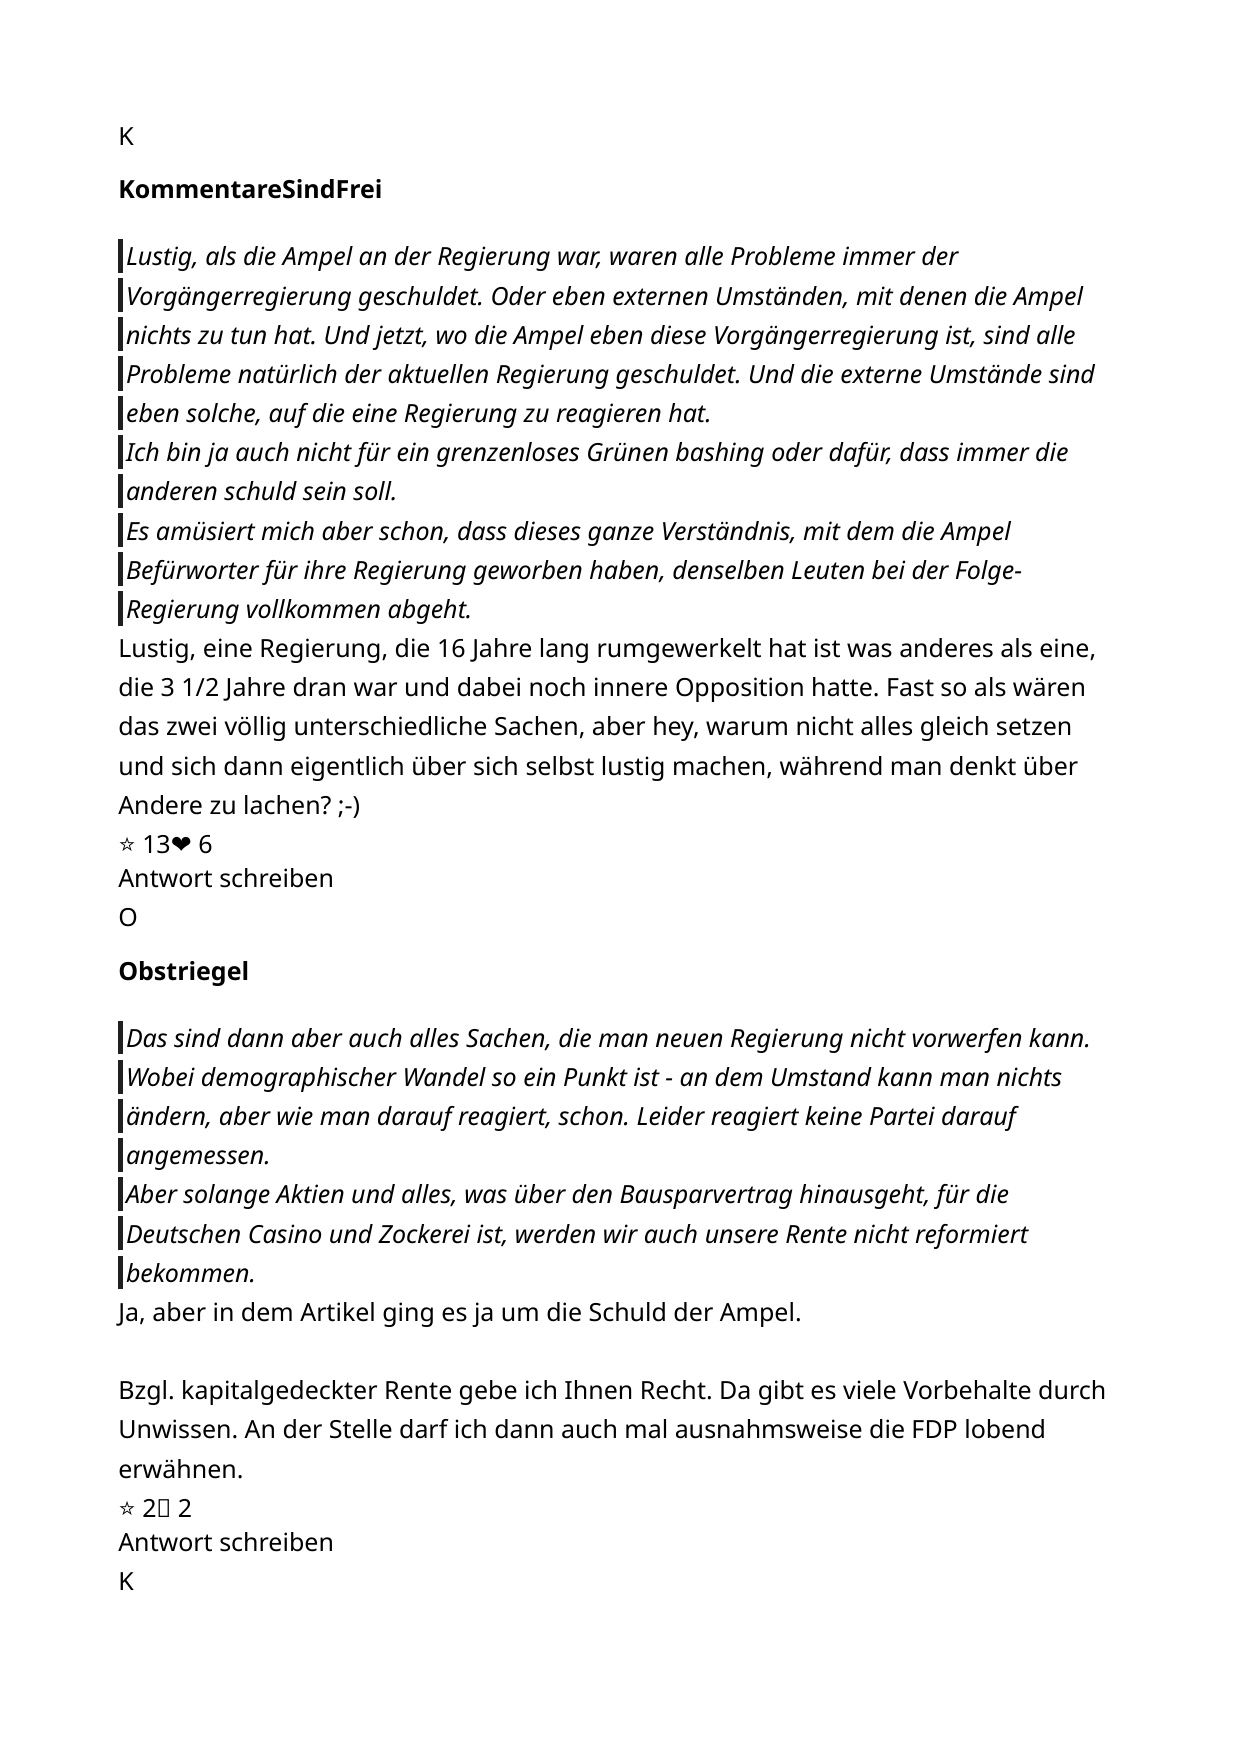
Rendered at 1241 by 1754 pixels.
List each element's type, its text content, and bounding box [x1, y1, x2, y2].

text Wobei demographischer Wandel so ein Punkt ist - an dem Umstand kann man nichts ändern, aber wie man darauf reagiert, schon. Leider reagiert keine Partei darauf angemessen. [118, 1060, 1122, 1172]
text Aber solange Aktien und alles, was über den Bausparvertrag hinausgeht, für die Deutschen Casino und Zockerei ist, werden wir auch unsere Rente nicht reformiert bekommen. [118, 1177, 1122, 1289]
text Lustig, als die Ampel an der Regierung war, waren alle Probleme immer der Vorgängerregierung geschuldet. Oder eben externen Umständen, mit denen die Ampel nichts zu tun hat. Und jetzt, wo die Ampel eben diese Vorgängerregierung ist, sind alle Probleme natürlich der aktuellen Regierung geschuldet. Und die externe Umstände sind eben solche, auf die eine Regierung zu reagieren hat. [118, 239, 1122, 430]
text K [118, 1564, 1122, 1598]
text O [118, 900, 1122, 934]
text Ich bin ja auch nicht für ein grenzenloses Grünen bashing oder dafür, dass immer die anderen schuld sein soll. [118, 435, 1122, 508]
text Ja, aber in dem Artikel ging es ja um die Schuld der Ampel. Bzgl. kapitalgedeckter Rente gebe ich Ihnen Recht. Da gibt es viele Vorbehalte durch Unwissen. An der Stelle darf ich dann auch mal ausnahmsweise die FDP lobend erwähnen. [118, 1295, 1122, 1485]
text Es amüsiert mich aber schon, dass dieses ganze Verständnis, mit dem die Ampel Befürworter für ihre Regierung geworben haben, denselben Leuten bei der Folge-Regierung vollkommen abgeht. [118, 513, 1122, 626]
text Das sind dann aber auch alles Sachen, die man neuen Regierung nicht vorwerfen kann. [123, 1021, 1122, 1054]
subtitle KommentareSindFrei [118, 172, 1122, 206]
text ⭐️ 2🤨 2 [118, 1491, 1122, 1524]
text ⭐️ 13❤️ 6 [118, 826, 1122, 861]
text K [118, 118, 1122, 152]
subtitle Obstriegel [118, 953, 1122, 987]
text Antwort schreiben [118, 1524, 1122, 1559]
text Lustig, eine Regierung, die 16 Jahre lang rumgewerkelt hat ist was anderes als eine, die 3 1/2 Jahre dran war und dabei noch innere Opposition hatte. Fast so als wären das zwei völlig unterschiedliche Sachen, aber hey, warum nicht alles gleich setzen und sich dann eigentlich über sich selbst lustig machen, während man denkt über Andere zu lachen? ;-) [118, 631, 1122, 821]
text Antwort schreiben [118, 861, 1122, 894]
